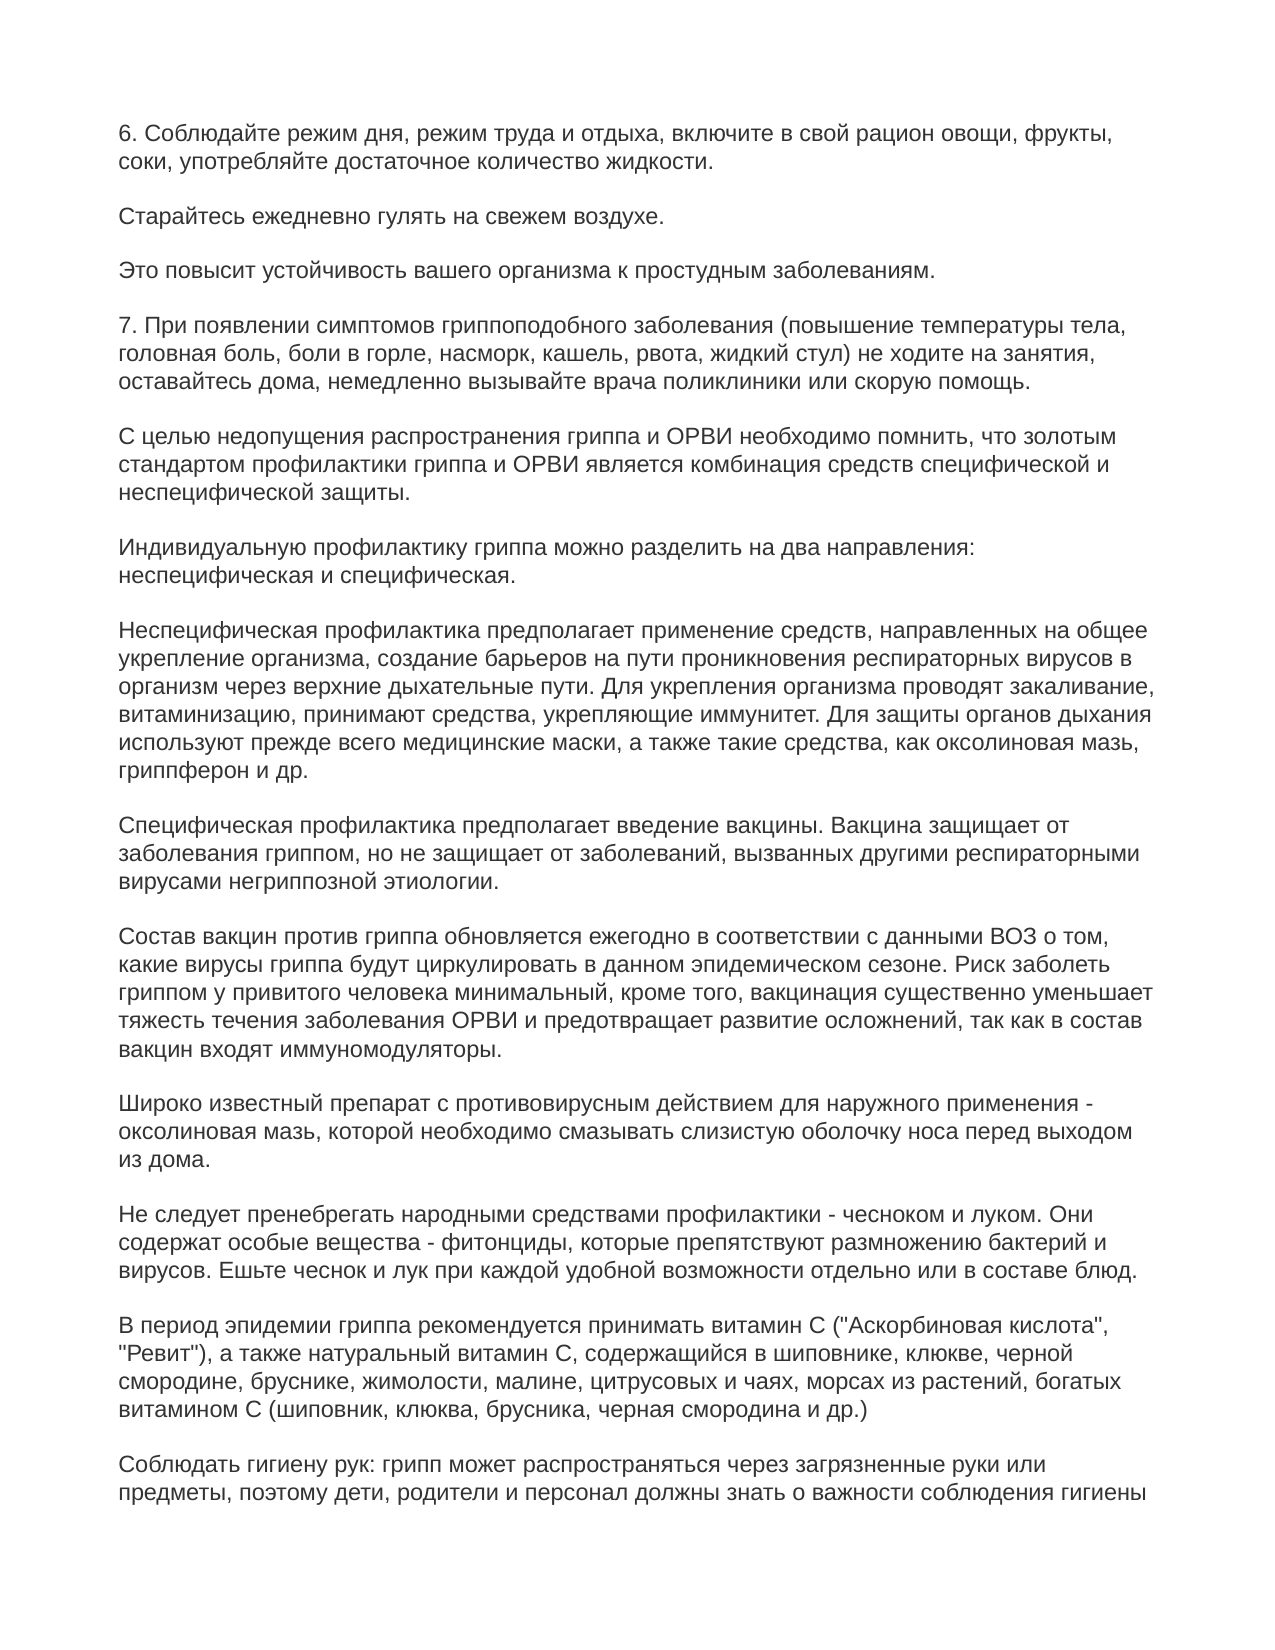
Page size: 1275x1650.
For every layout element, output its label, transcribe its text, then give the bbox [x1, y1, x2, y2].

text 6. Соблюдайте режим дня, режим труда и отдыха, включите в свой рацион овощи, фрукты, соки, употребляйте достаточное количество жидкости. [118, 118, 1157, 174]
text Соблюдать гигиену рук: грипп может распространяться через загрязненные руки или предметы, поэтому дети, родители и персонал должны знать о важности соблюдения гигиены [118, 1449, 1157, 1506]
text Старайтесь ежедневно гулять на свежем воздухе. [118, 201, 1157, 229]
text Индивидуальную профилактику гриппа можно разделить на два направления: неспецифическая и специфическая. [118, 532, 1157, 588]
text В период эпидемии гриппа рекомендуется принимать витамин С ("Аскорбиновая кислота", "Ревит"), а также натуральный витамин С, содержащийся в шиповнике, клюкве, черной смородине, бруснике, жимолости, малине, цитрусовых и чаях, морсах из растений, богатых витамином С (шиповник, клюква, брусника, черная смородина и др.) [118, 1310, 1157, 1423]
text С целью недопущения распространения гриппа и ОРВИ необходимо помнить, что золотым стандартом профилактики гриппа и ОРВИ является комбинация средств специфической и неспецифической защиты. [118, 421, 1157, 506]
text Неспецифическая профилактика предполагает применение средств, направленных на общее укрепление организма, создание барьеров на пути проникновения респираторных вирусов в организм через верхние дыхательные пути. Для укрепления организма проводят закаливание, витаминизацию, принимают средства, укрепляющие иммунитет. Для защиты органов дыхания используют прежде всего медицинские маски, а также такие средства, как оксолиновая мазь, гриппферон и др. [118, 615, 1157, 784]
text Широко известный препарат с противовирусным действием для наружного применения - оксолиновая мазь, которой необходимо смазывать слизистую оболочку носа перед выходом из дома. [118, 1088, 1157, 1173]
text Это повысит устойчивость вашего организма к простудным заболеваниям. [118, 256, 1157, 284]
text 7. При появлении симптомов гриппоподобного заболевания (повышение температуры тела, головная боль, боли в горле, насморк, кашель, рвота, жидкий стул) не ходите на занятия, оставайтесь дома, немедленно вызывайте врача поликлиники или скорую помощь. [118, 310, 1157, 395]
text Состав вакцин против гриппа обновляется ежегодно в соответствии с данными ВОЗ о том, какие вирусы гриппа будут циркулировать в данном эпидемическом сезоне. Риск заболеть гриппом у привитого человека минимальный, кроме того, вакцинация существенно уменьшает тяжесть течения заболевания ОРВИ и предотвращает развитие осложнений, так как в состав вакцин входят иммуномодуляторы. [118, 921, 1157, 1062]
text Специфическая профилактика предполагает введение вакцины. Вакцина защищает от заболевания гриппом, но не защищает от заболеваний, вызванных другими респираторными вирусами негриппозной этиологии. [118, 810, 1157, 895]
text Не следует пренебрегать народными средствами профилактики - чесноком и луком. Они содержат особые вещества - фитонциды, которые препятствуют размножению бактерий и вирусов. Ешьте чеснок и лук при каждой удобной возможности отдельно или в составе блюд. [118, 1199, 1157, 1284]
